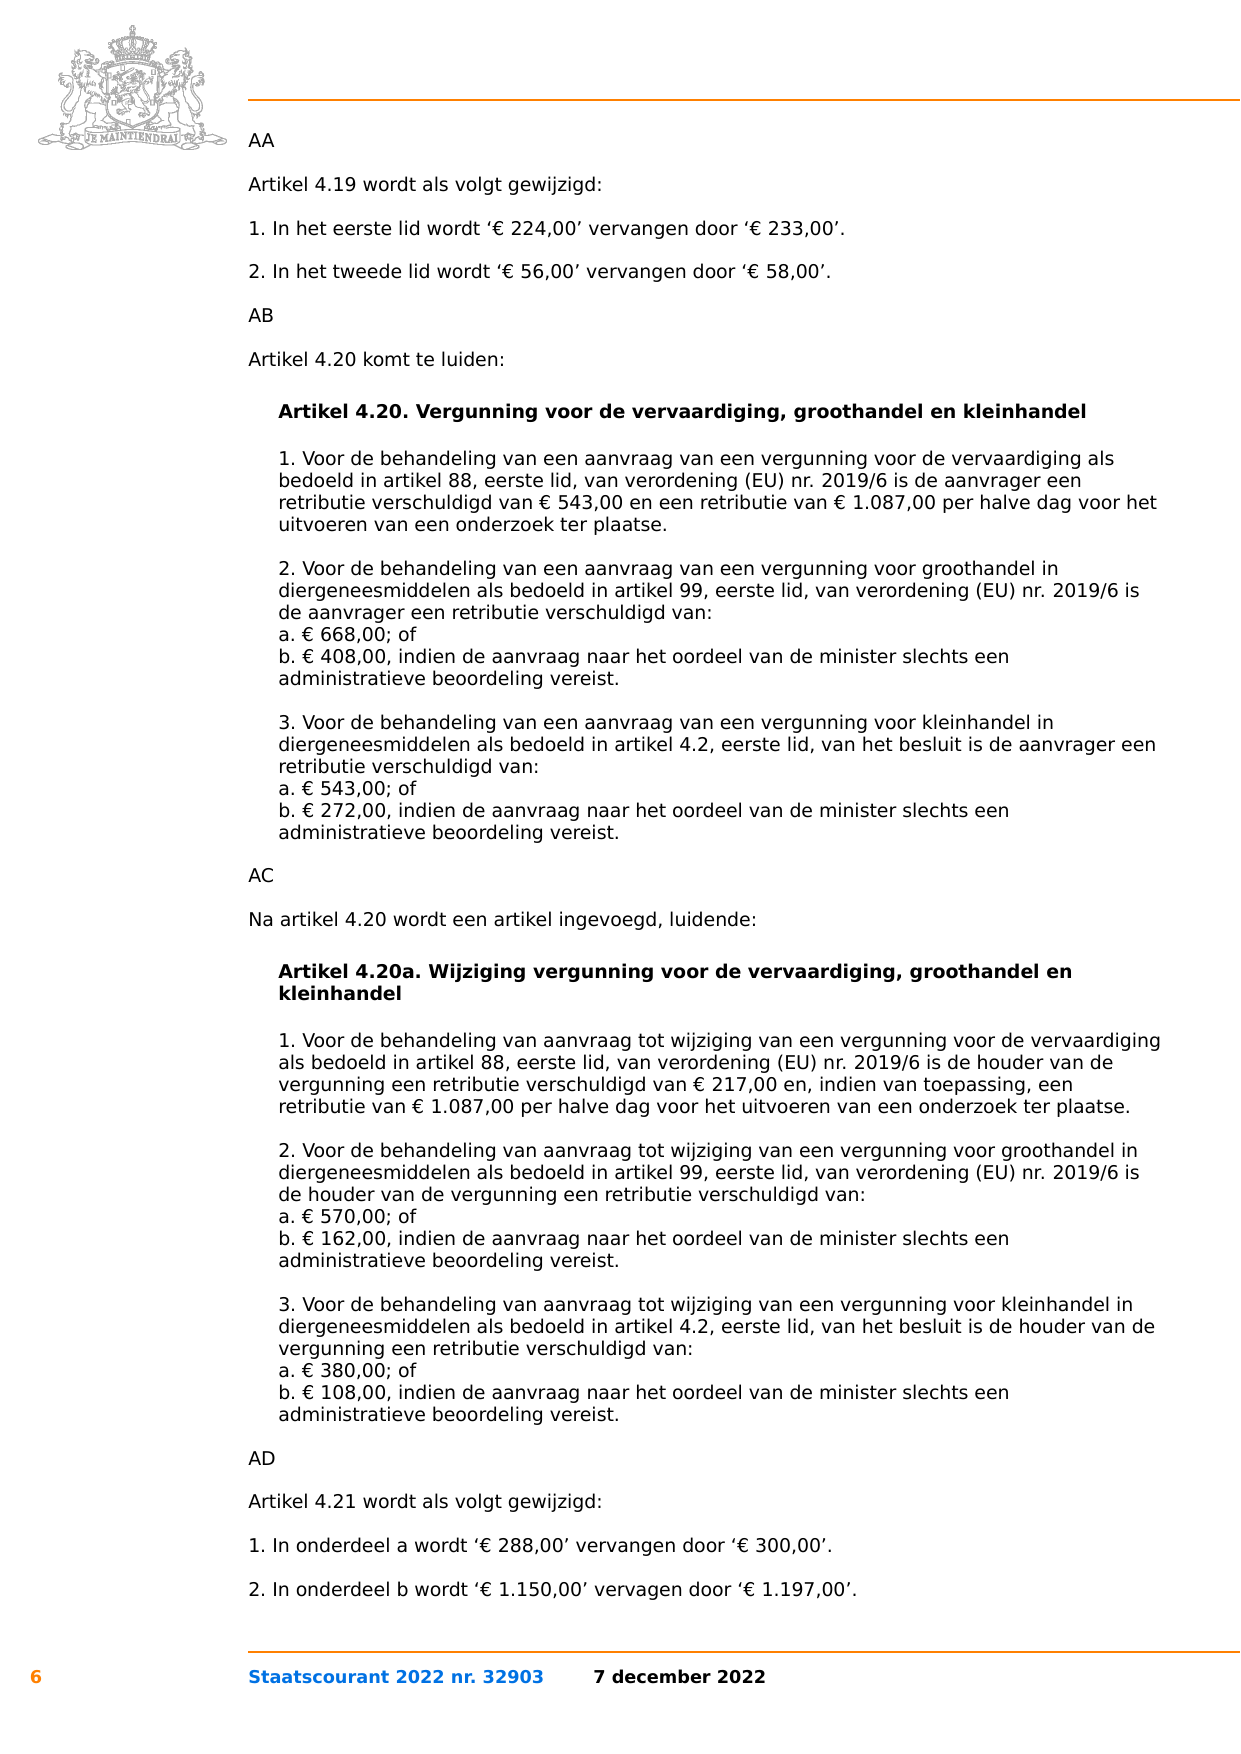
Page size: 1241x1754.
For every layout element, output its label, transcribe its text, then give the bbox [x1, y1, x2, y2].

subtitle Artikel 4.20a. Wijziging vergunning voor de vervaardiging, groothandel en kleinhandel [278, 961, 1163, 1005]
text b. € 162,00, indien de aanvraag naar het oordeel van de minister slechts een administratieve beoordeling vereist. [278, 1228, 1163, 1272]
subtitle Artikel 4.20. Vergunning voor de vervaardiging, groothandel en kleinhandel [278, 401, 1163, 423]
text Na artikel 4.20 wordt een artikel ingevoegd, luidende: [248, 909, 1163, 931]
text 2. Voor de behandeling van aanvraag tot wijziging van een vergunning voor groothandel in diergeneesmiddelen als bedoeld in artikel 99, eerste lid, van verordening (EU) nr. 2019/6 is de houder van de vergunning een retributie verschuldigd van: [278, 1140, 1163, 1206]
text AD [248, 1447, 1163, 1469]
text 1. Voor de behandeling van aanvraag tot wijziging van een vergunning voor de vervaardiging als bedoeld in artikel 88, eerste lid, van verordening (EU) nr. 2019/6 is de houder van de vergunning een retributie verschuldigd van € 217,00 en, indien van toepassing, een retributie van € 1.087,00 per halve dag voor het uitvoeren van een onderzoek ter plaatse. [278, 1030, 1163, 1118]
text 3. Voor de behandeling van een aanvraag van een vergunning voor kleinhandel in diergeneesmiddelen als bedoeld in artikel 4.2, eerste lid, van het besluit is de aanvrager een retributie verschuldigd van: [278, 712, 1163, 778]
text a. € 570,00; of [278, 1206, 1163, 1228]
text a. € 668,00; of [278, 624, 1163, 646]
text b. € 108,00, indien de aanvraag naar het oordeel van de minister slechts een administratieve beoordeling vereist. [278, 1382, 1163, 1426]
text Artikel 4.20 komt te luiden: [248, 349, 1163, 371]
text a. € 380,00; of [278, 1360, 1163, 1382]
text b. € 272,00, indien de aanvraag naar het oordeel van de minister slechts een administratieve beoordeling vereist. [278, 799, 1163, 843]
text 1. Voor de behandeling van een aanvraag van een vergunning voor de vervaardiging als bedoeld in artikel 88, eerste lid, van verordening (EU) nr. 2019/6 is de aanvrager een retributie verschuldigd van € 543,00 en een retributie van € 1.087,00 per halve dag voor het uitvoeren van een onderzoek ter plaatse. [278, 448, 1163, 536]
text AB [248, 305, 1163, 327]
text AA [248, 130, 1163, 152]
text 3. Voor de behandeling van aanvraag tot wijziging van een vergunning voor kleinhandel in diergeneesmiddelen als bedoeld in artikel 4.2, eerste lid, van het besluit is de houder van de vergunning een retributie verschuldigd van: [278, 1294, 1163, 1360]
text 2. In het tweede lid wordt ‘€ 56,00’ vervangen door ‘€ 58,00’. [248, 261, 1163, 283]
text AC [248, 865, 1163, 887]
text 1. In onderdeel a wordt ‘€ 288,00’ vervangen door ‘€ 300,00’. [248, 1535, 1163, 1557]
text Artikel 4.21 wordt als volgt gewijzigd: [248, 1491, 1163, 1513]
picture [38, 25, 227, 150]
text b. € 408,00, indien de aanvraag naar het oordeel van de minister slechts een administratieve beoordeling vereist. [278, 646, 1163, 690]
text 1. In het eerste lid wordt ‘€ 224,00’ vervangen door ‘€ 233,00’. [248, 218, 1163, 239]
text 2. Voor de behandeling van een aanvraag van een vergunning voor groothandel in diergeneesmiddelen als bedoeld in artikel 99, eerste lid, van verordening (EU) nr. 2019/6 is de aanvrager een retributie verschuldigd van: [278, 558, 1163, 624]
text Artikel 4.19 wordt als volgt gewijzigd: [248, 174, 1163, 196]
text a. € 543,00; of [278, 778, 1163, 799]
text 2. In onderdeel b wordt ‘€ 1.150,00’ vervagen door ‘€ 1.197,00’. [248, 1579, 1163, 1601]
